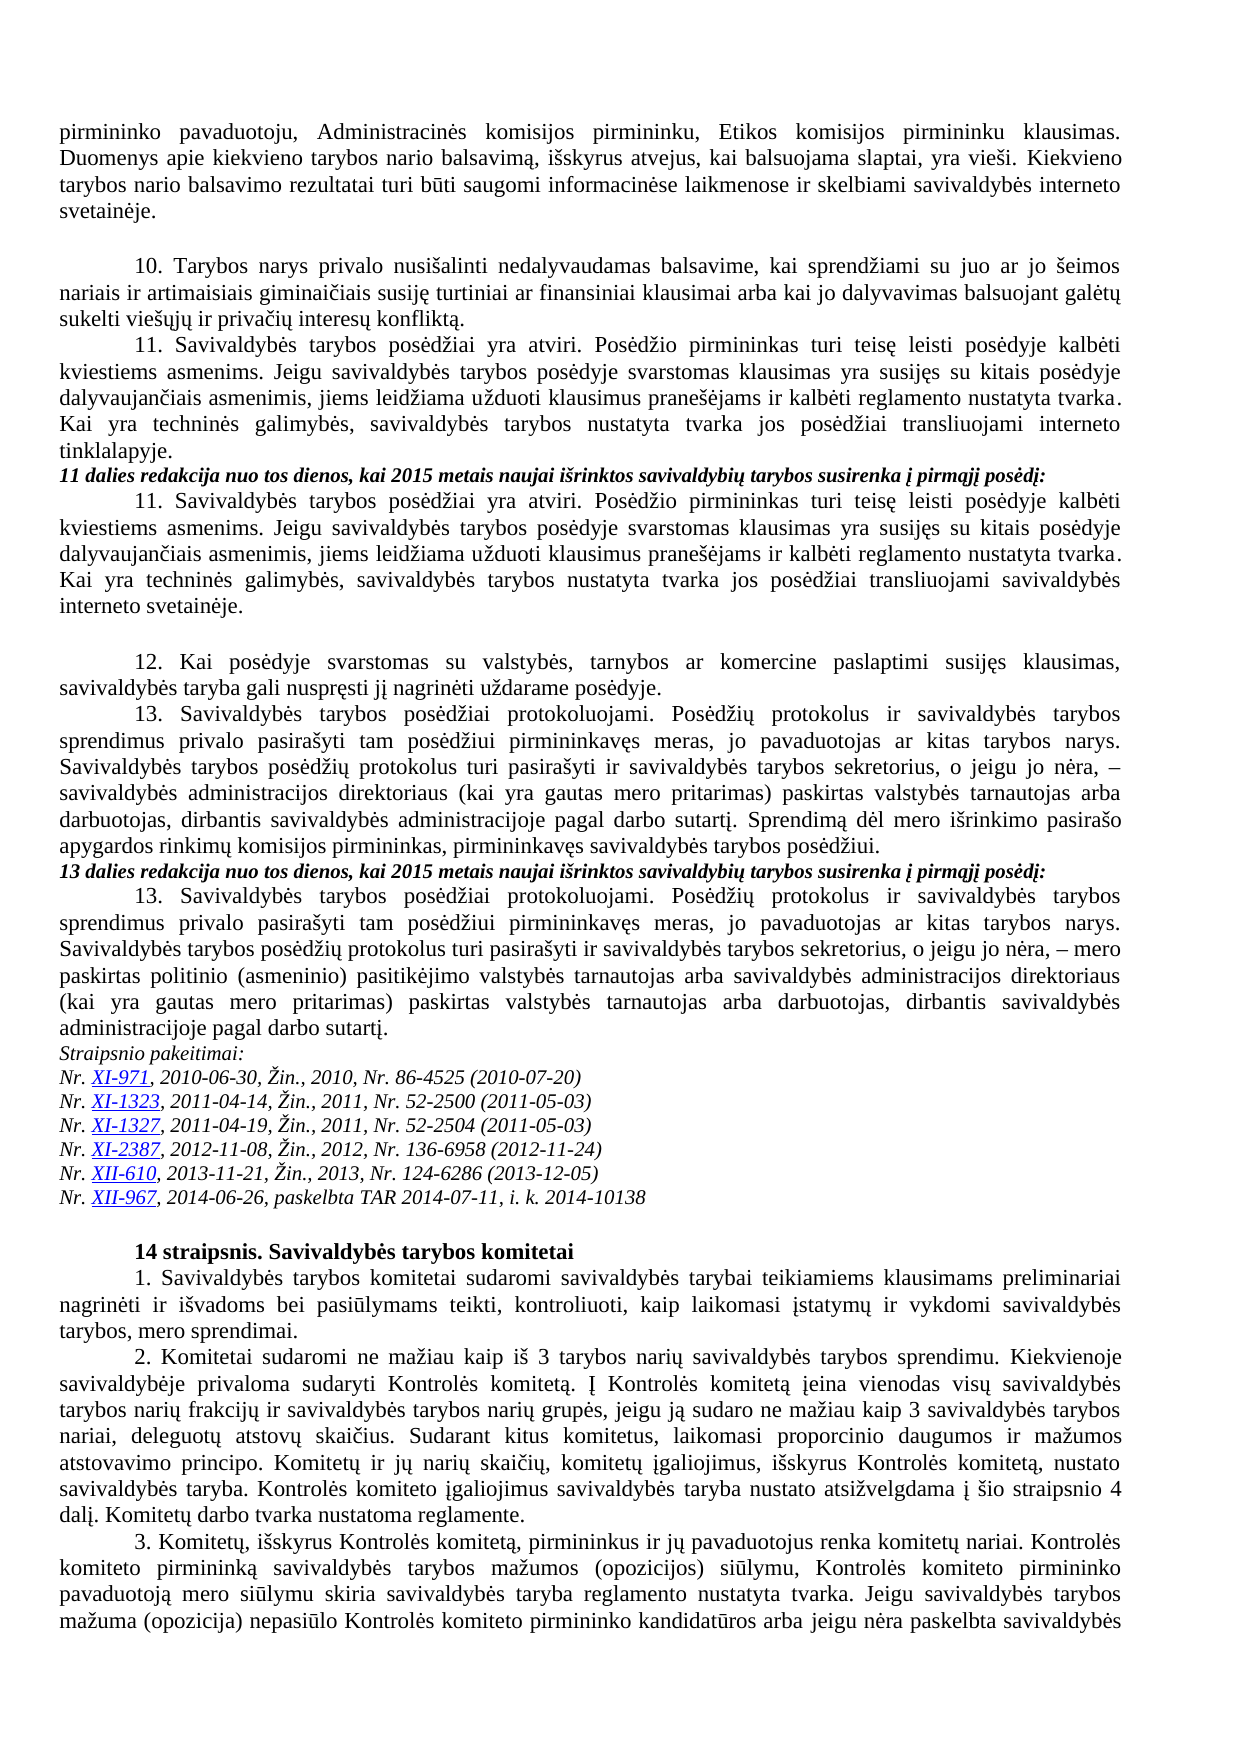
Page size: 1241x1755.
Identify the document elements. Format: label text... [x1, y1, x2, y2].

text 13. Savivaldybės tarybos posėdžiai protokoluojami. Posėdžių protokolus ir savivaldybės tarybos sprendimus privalo pasirašyti tam posėdžiui pirmininkavęs meras, jo pavaduotojas ar kitas tarybos narys. Savivaldybės tarybos posėdžių protokolus turi pasirašyti ir savivaldybės tarybos sekretorius, o jeigu jo nėra, – mero paskirtas politinio (asmeninio) pasitikėjimo valstybės tarnautojas arba savivaldybės administracijos direktoriaus (kai yra gautas mero pritarimas) paskirtas valstybės tarnautojas arba darbuotojas, dirbantis savivaldybės administracijoje pagal darbo sutartį. [59, 883, 1122, 1041]
text 11. Savivaldybės tarybos posėdžiai yra atviri. Posėdžio pirmininkas turi teisę leisti posėdyje kalbėti kviestiems asmenims. Jeigu savivaldybės tarybos posėdyje svarstomas klausimas yra susijęs su kitais posėdyje dalyvaujančiais asmenimis, jiems leidžiama užduoti klausimus pranešėjams ir kalbėti reglamento nustatyta tvarka. Kai yra techninės galimybės, savivaldybės tarybos nustatyta tvarka jos posėdžiai transliuojami savivaldybės interneto svetainėje. [59, 487, 1122, 619]
text Nr. XI-1327, 2011-04-19, Žin., 2011, Nr. 52-2504 (2011-05-03) [59, 1113, 1122, 1137]
text 10. Tarybos narys privalo nusišalinti nedalyvaudamas balsavime, kai sprendžiami su juo ar jo šeimos nariais ir artimaisiais giminaičiais susiję turtiniai ar finansiniai klausimai arba kai jo dalyvavimas balsuojant galėtų sukelti viešųjų ir privačių interesų konfliktą. [59, 252, 1122, 331]
text Nr. XI-971, 2010-06-30, Žin., 2010, Nr. 86-4525 (2010-07-20) [59, 1065, 1122, 1089]
text 3. Komitetų, išskyrus Kontrolės komitetą, pirmininkus ir jų pavaduotojus renka komitetų nariai. Kontrolės komiteto pirmininką savivaldybės tarybos mažumos (opozicijos) siūlymu, Kontrolės komiteto pirmininko pavaduotoją mero siūlymu skiria savivaldybės taryba reglamento nustatyta tvarka. Jeigu savivaldybės tarybos mažuma (opozicija) nepasiūlo Kontrolės komiteto pirmininko kandidatūros arba jeigu nėra paskelbta savivaldybės [59, 1528, 1122, 1633]
text Nr. XI-2387, 2012-11-08, Žin., 2012, Nr. 136-6958 (2012-11-24) [59, 1137, 1122, 1161]
text 11. Savivaldybės tarybos posėdžiai yra atviri. Posėdžio pirmininkas turi teisę leisti posėdyje kalbėti kviestiems asmenims. Jeigu savivaldybės tarybos posėdyje svarstomas klausimas yra susijęs su kitais posėdyje dalyvaujančiais asmenimis, jiems leidžiama užduoti klausimus pranešėjams ir kalbėti reglamento nustatyta tvarka. Kai yra techninės galimybės, savivaldybės tarybos nustatyta tvarka jos posėdžiai transliuojami interneto tinklalapyje. [59, 331, 1122, 463]
text Nr. XI-1323, 2011-04-14, Žin., 2011, Nr. 52-2500 (2011-05-03) [59, 1089, 1122, 1113]
text 2. Komitetai sudaromi ne mažiau kaip iš 3 tarybos narių savivaldybės tarybos sprendimu. Kiekvienoje savivaldybėje privaloma sudaryti Kontrolės komitetą. Į Kontrolės komitetą įeina vienodas visų savivaldybės tarybos narių frakcijų ir savivaldybės tarybos narių grupės, jeigu ją sudaro ne mažiau kaip 3 savivaldybės tarybos nariai, deleguotų atstovų skaičius. Sudarant kitus komitetus, laikomasi proporcinio daugumos ir mažumos atstovavimo principo. Komitetų ir jų narių skaičių, komitetų įgaliojimus, išskyrus Kontrolės komitetą, nustato savivaldybės taryba. Kontrolės komiteto įgaliojimus savivaldybės taryba nustato atsižvelgdama į šio straipsnio 4 dalį. Komitetų darbo tvarka nustatoma reglamente. [59, 1343, 1122, 1528]
text 11 dalies redakcija nuo tos dienos, kai 2015 metais naujai išrinktos savivaldybių tarybos susirenka į pirmąjį posėdį: [59, 463, 1122, 487]
text 1. Savivaldybės tarybos komitetai sudaromi savivaldybės tarybai teikiamiems klausimams preliminariai nagrinėti ir išvadoms bei pasiūlymams teikti, kontroliuoti, kaip laikomasi įstatymų ir vykdomi savivaldybės tarybos, mero sprendimai. [59, 1264, 1122, 1343]
text 14 straipsnis. Savivaldybės tarybos komitetai [59, 1238, 1122, 1264]
text Nr. XII-967, 2014-06-26, paskelbta TAR 2014-07-11, i. k. 2014-10138 [59, 1185, 1122, 1209]
text 13. Savivaldybės tarybos posėdžiai protokoluojami. Posėdžių protokolus ir savivaldybės tarybos sprendimus privalo pasirašyti tam posėdžiui pirmininkavęs meras, jo pavaduotojas ar kitas tarybos narys. Savivaldybės tarybos posėdžių protokolus turi pasirašyti ir savivaldybės tarybos sekretorius, o jeigu jo nėra, – savivaldybės administracijos direktoriaus (kai yra gautas mero pritarimas) paskirtas valstybės tarnautojas arba darbuotojas, dirbantis savivaldybės administracijoje pagal darbo sutartį. Sprendimą dėl mero išrinkimo pasirašo apygardos rinkimų komisijos pirmininkas, pirmininkavęs savivaldybės tarybos posėdžiui. [59, 700, 1122, 858]
text Straipsnio pakeitimai: [59, 1041, 1122, 1065]
text Nr. XII-610, 2013-11-21, Žin., 2013, Nr. 124-6286 (2013-12-05) [59, 1161, 1122, 1185]
text pirmininko pavaduotoju, Administracinės komisijos pirmininku, Etikos komisijos pirmininku klausimas. Duomenys apie kiekvieno tarybos nario balsavimą, išskyrus atvejus, kai balsuojama slaptai, yra vieši. Kiekvieno tarybos nario balsavimo rezultatai turi būti saugomi informacinėse laikmenose ir skelbiami savivaldybės interneto svetainėje. [59, 118, 1122, 223]
text 13 dalies redakcija nuo tos dienos, kai 2015 metais naujai išrinktos savivaldybių tarybos susirenka į pirmąjį posėdį: [59, 858, 1122, 883]
text 12. Kai posėdyje svarstomas su valstybės, tarnybos ar komercine paslaptimi susijęs klausimas, savivaldybės taryba gali nuspręsti jį nagrinėti uždarame posėdyje. [59, 648, 1122, 700]
